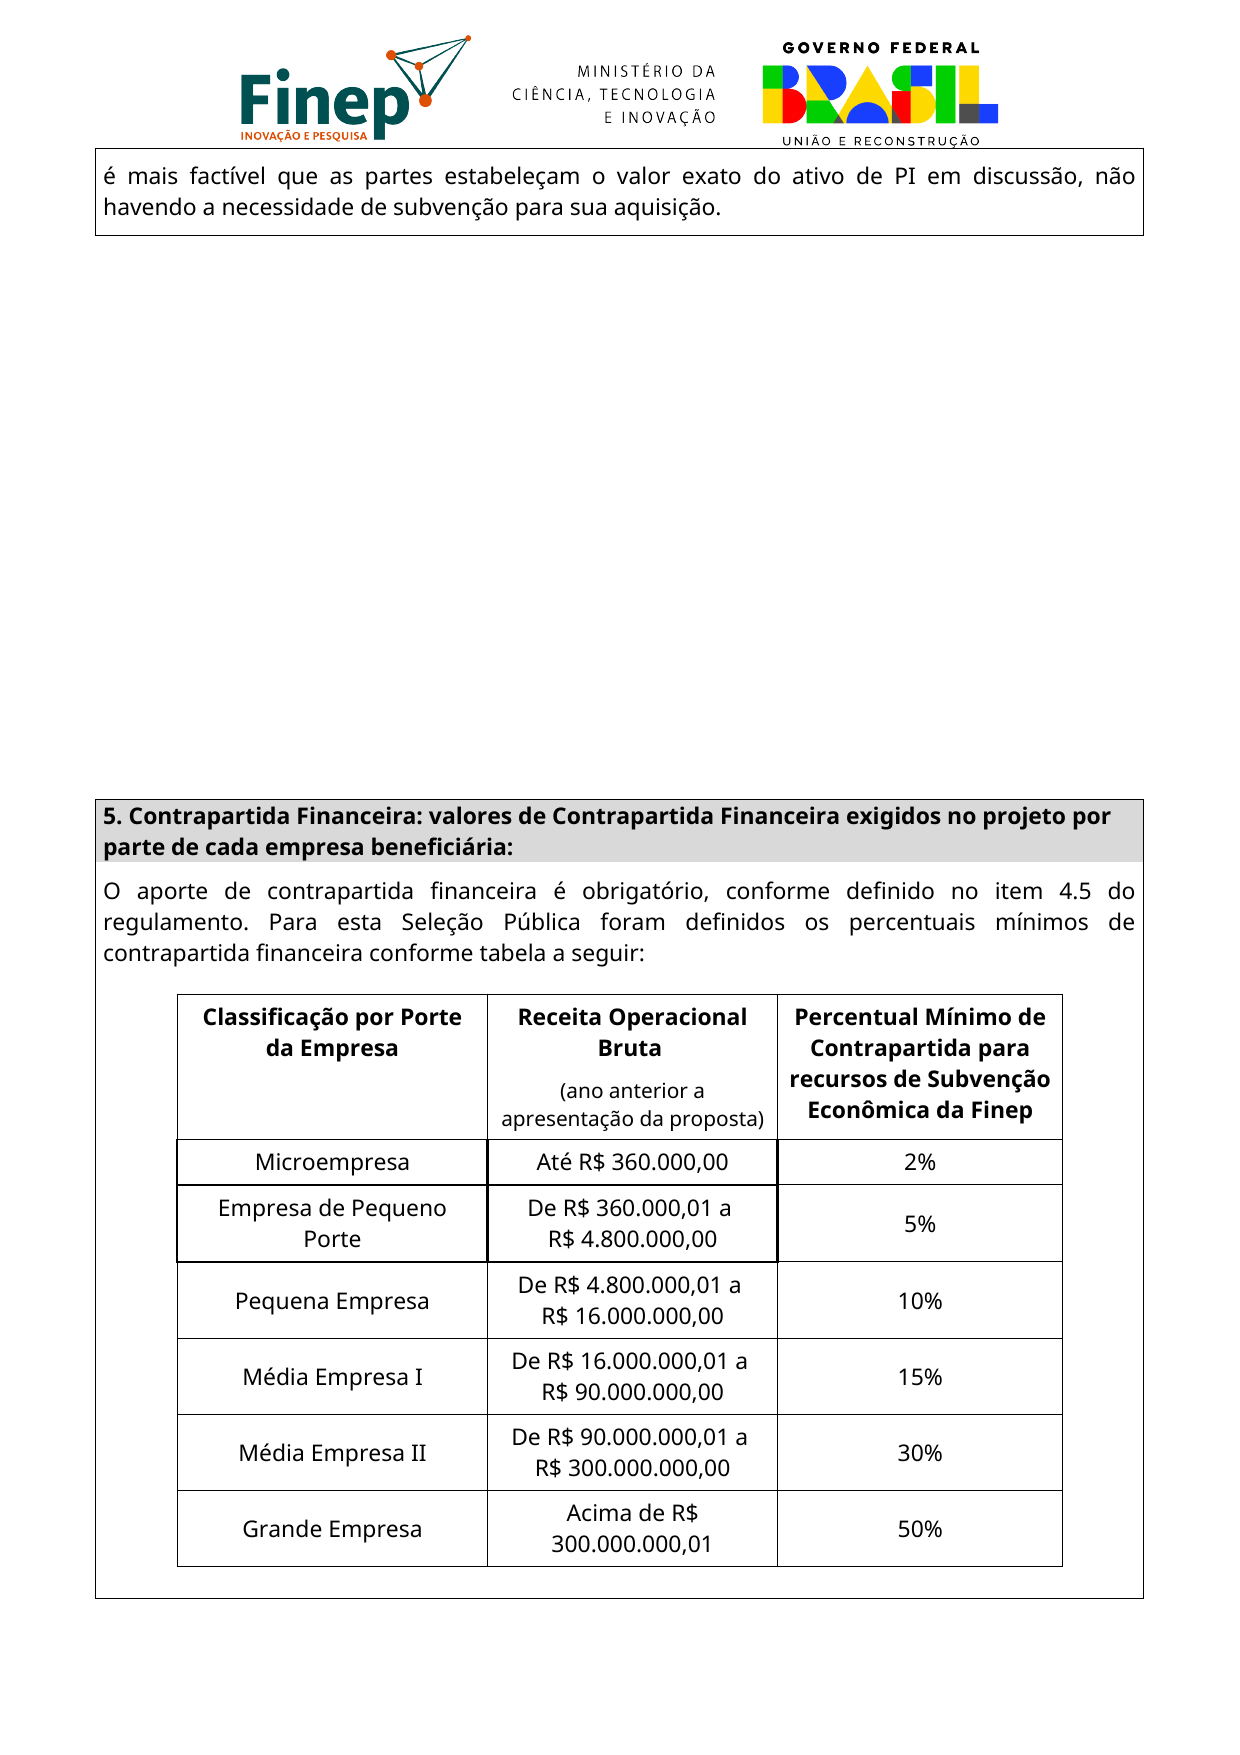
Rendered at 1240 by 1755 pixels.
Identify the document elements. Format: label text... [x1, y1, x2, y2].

table_cell Pequena Empresa [178, 1263, 487, 1338]
table_header Classificação por Porte da Empresa [178, 995, 487, 1139]
table_cell De R$ 360.000,01 a R$ 4.800.000,00 [489, 1186, 776, 1261]
table_cell é mais factível que as partes estabeleçam o valor exato do ativo de PI em discussão, não havendo a necessidade de subvenção para sua aquisição. [96, 149, 1143, 235]
table_cell Microempresa [178, 1140, 486, 1184]
table_cell 15% [778, 1339, 1062, 1414]
table_cell O aporte de contrapartida financeira é obrigatório, conforme definido no item 4.5 do regulamento. Para esta Seleção Pública foram definidos os percentuais mínimos de contrapartida financeira conforme tabela a seguir: [96, 862, 1143, 1598]
table_cell 2% [779, 1140, 1062, 1184]
table_header Percentual Mínimo de Contrapartida para recursos de Subvenção Econômica da Finep [778, 995, 1062, 1139]
table_cell 30% [778, 1415, 1062, 1490]
table_cell 10% [778, 1262, 1062, 1338]
table_cell Média Empresa I [178, 1339, 487, 1414]
table_cell 50% [778, 1491, 1062, 1566]
table_cell Acima de R$ 300.000.000,01 [488, 1491, 777, 1566]
table_cell Média Empresa II [178, 1415, 487, 1490]
table_cell Grande Empresa [178, 1491, 487, 1566]
table_cell Empresa de Pequeno Porte [178, 1186, 486, 1261]
table_cell De R$ 4.800.000,01 a R$ 16.000.000,00 [488, 1263, 777, 1338]
table_header Receita Operacional Bruta (ano anterior a apresentação da proposta) [488, 995, 777, 1139]
table_cell De R$ 16.000.000,01 a R$ 90.000.000,00 [488, 1339, 777, 1414]
table_header 5. Contrapartida Financeira: valores de Contrapartida Financeira exigidos no projeto por parte de cada empresa beneficiária: [96, 800, 1143, 862]
table_cell 5% [779, 1185, 1062, 1261]
table_cell Até R$ 360.000,00 [489, 1140, 776, 1184]
table_cell De R$ 90.000.000,01 a R$ 300.000.000,00 [488, 1415, 777, 1490]
